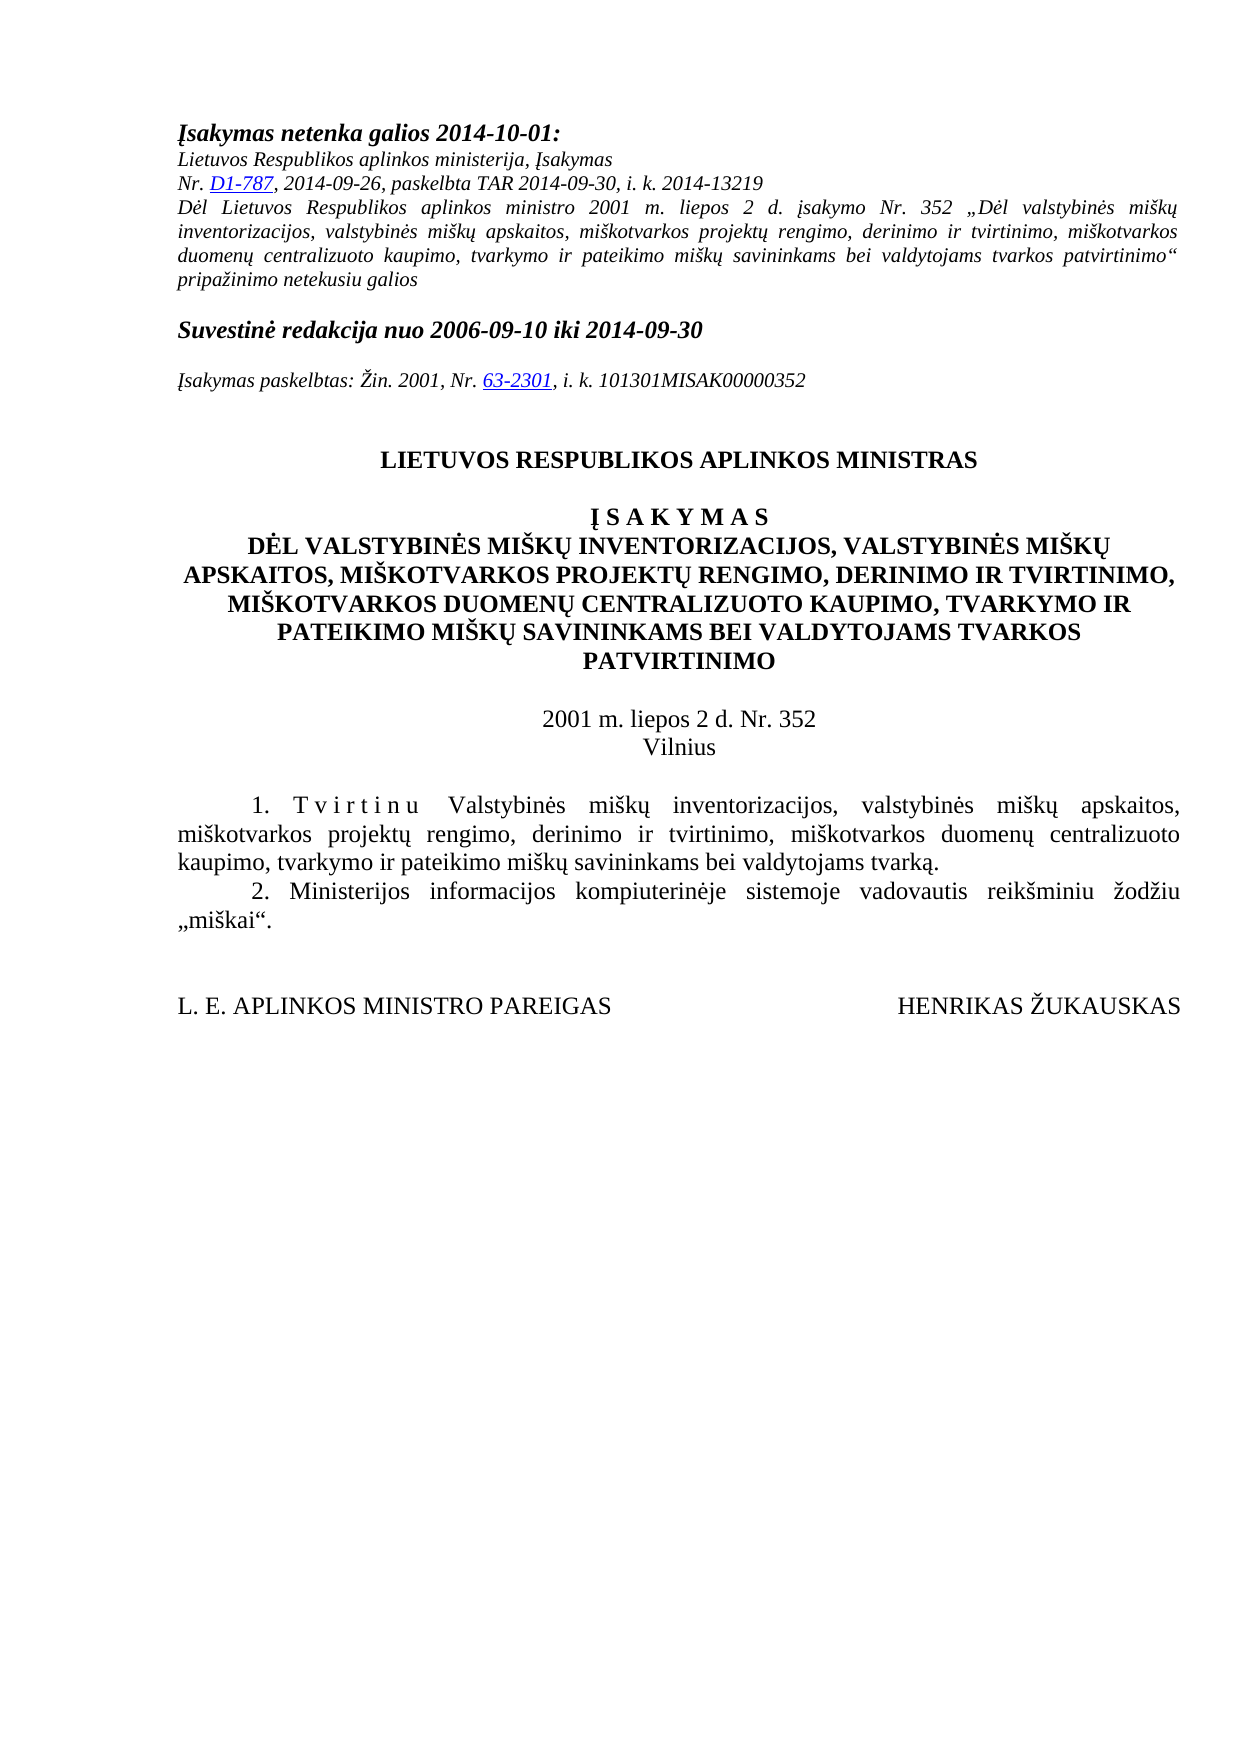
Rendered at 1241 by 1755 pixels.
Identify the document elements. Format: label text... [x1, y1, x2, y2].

text Dėl Lietuvos Respublikos aplinkos ministro 2001 m. liepos 2 d. įsakymo Nr. 352 „Dėl valstybinės miškų inventorizacijos, valstybinės miškų apskaitos, miškotvarkos projektų rengimo, derinimo ir tvirtinimo, miškotvarkos duomenų centralizuoto kaupimo, tvarkymo ir pateikimo miškų savininkams bei valdytojams tvarkos patvirtinimo“ pripažinimo netekusiu galios [177, 195, 1181, 291]
text Įsakymas paskelbtas: Žin. 2001, Nr. 63-2301, i. k. 101301MISAK00000352 [177, 368, 1181, 392]
text 2. Ministerijos informacijos kompiuterinėje sistemoje vadovautis reikšminiu žodžiu „miškai“. [177, 876, 1181, 934]
text Vilnius [177, 732, 1181, 761]
text Į S A K Y M A S [177, 502, 1181, 531]
text Suvestinė redakcija nuo 2006-09-10 iki 2014-09-30 [177, 315, 1181, 344]
text L. e. aplinkos ministro pareigas Henrikas Žukauskas [177, 991, 1181, 1020]
text Įsakymas netenka galios 2014-10-01: [177, 118, 1181, 147]
text DĖL VALSTYBINĖS MIŠKŲ INVENTORIZACIJOS, VALSTYBINĖS MIŠKŲ APSKAITOS, MIŠKOTVARKOS PROJEKTŲ RENGIMO, DERINIMO IR TVIRTINIMO, MIŠKOTVARKOS DUOMENŲ CENTRALIZUOTO KAUPIMO, TVARKYMO IR PATEIKIMO MIŠKŲ SAVININKAMS BEI VALDYTOJAMS TVARKOS PATVIRTINIMO [177, 531, 1181, 675]
text Lietuvos Respublikos aplinkos ministerija, Įsakymas [177, 147, 1181, 171]
text 1. Tvirtinu Valstybinės miškų inventorizacijos, valstybinės miškų apskaitos, miškotvarkos projektų rengimo, derinimo ir tvirtinimo, miškotvarkos duomenų centralizuoto kaupimo, tvarkymo ir pateikimo miškų savininkams bei valdytojams tvarką. [177, 790, 1181, 876]
text Nr. D1-787, 2014-09-26, paskelbta TAR 2014-09-30, i. k. 2014-13219 [177, 171, 1181, 195]
text 2001 m. liepos 2 d. Nr. 352 [177, 704, 1181, 732]
text LIETUVOS RESPUBLIKOS APLINKOS MINISTRAS [177, 445, 1181, 474]
